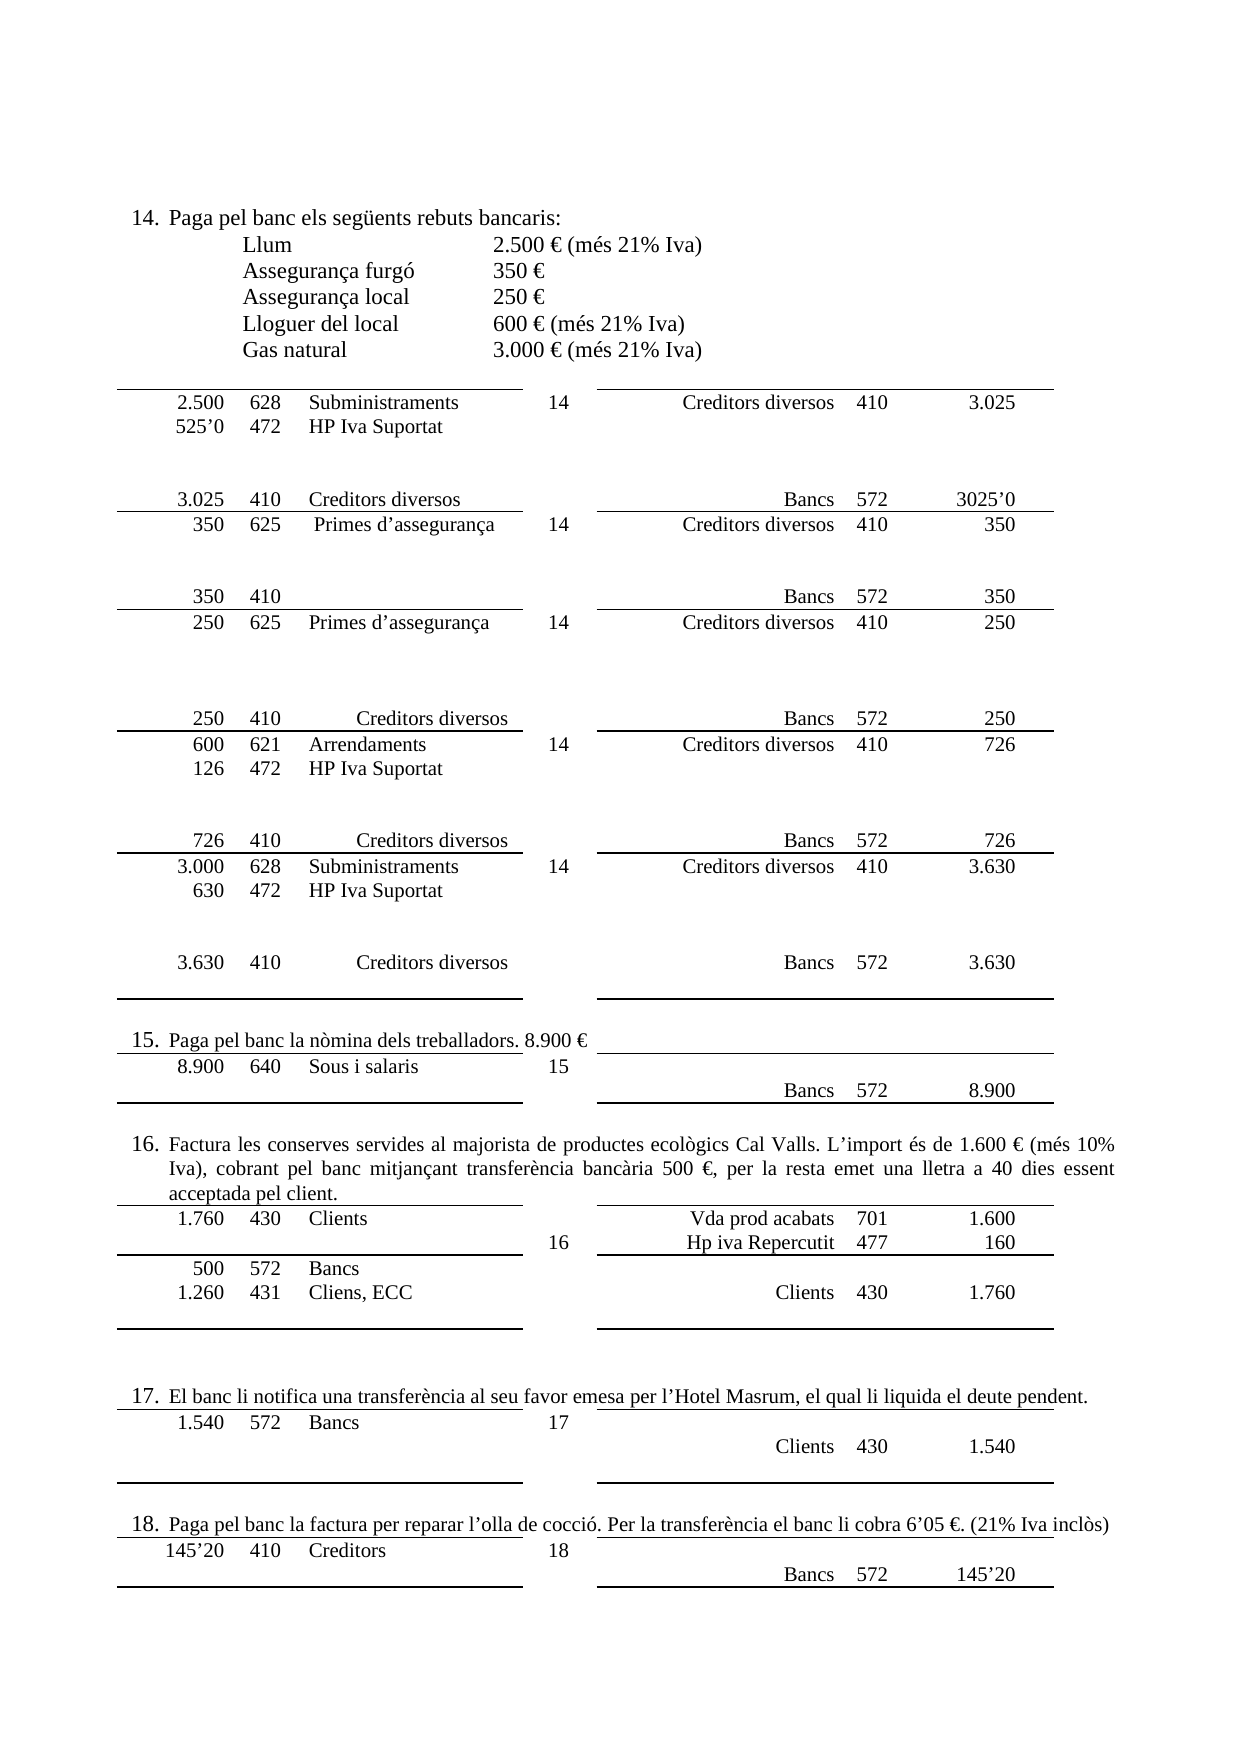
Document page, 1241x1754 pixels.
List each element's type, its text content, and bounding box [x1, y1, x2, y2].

table_cell Creditors diversos Bancs [597, 512, 849, 608]
table_cell 14 [523, 730, 597, 852]
table_cell 625 410 [242, 610, 301, 730]
table_header 18 [523, 1537, 597, 1586]
table_header 640 [242, 1054, 301, 1102]
table_header Creditors diversos Bancs [597, 390, 849, 511]
table_cell 410 572 [849, 854, 922, 998]
table_cell Subministraments HP Iva Suportat Creditors diversos [301, 854, 523, 998]
table_header 430 [242, 1206, 301, 1254]
table_header 145’20 [117, 1538, 242, 1586]
table_header 572 [242, 1410, 301, 1482]
table_header 1.540 [923, 1410, 1054, 1482]
list Paga pel banc la nòmina dels treballadors. 8.900 € [131, 1026, 1116, 1052]
text Llum 2.500 € (més 21% Iva) [242, 231, 1116, 257]
table_cell 3.630 3.630 [923, 854, 1054, 998]
table_cell 14 [523, 609, 597, 730]
table_header Bancs [301, 1410, 523, 1482]
table_header 1.760 [117, 1206, 242, 1254]
table_header 410 [242, 1538, 301, 1586]
text Lloguer del local 600 € (més 21% Iva) [242, 310, 1116, 336]
table_header Sous i salaris [301, 1054, 523, 1102]
table_header 3.025 3025’0 [923, 390, 1054, 511]
table_cell 1.760 [923, 1256, 1054, 1328]
list El banc li notifica una transferència al seu favor emesa per l’Hotel Masrum, el qual li liquida el deute pendent. [131, 1382, 1116, 1408]
table_header 701 477 [849, 1206, 922, 1254]
table_header 14 [523, 389, 597, 511]
table_cell 625 410 [242, 512, 301, 608]
table_cell Primes d’assegurança [301, 512, 523, 608]
table_header Clients [597, 1410, 849, 1482]
table_header 145’20 [923, 1538, 1054, 1586]
table_header 16 [523, 1205, 597, 1254]
table_cell 350 350 [923, 512, 1054, 608]
table_cell Creditors diversos Bancs [597, 610, 849, 730]
table_cell 430 [849, 1256, 922, 1328]
table_cell [523, 1254, 597, 1328]
table_header 15 [523, 1053, 597, 1102]
table_header Vda prod acabats Hp iva Repercutit [597, 1206, 849, 1254]
text Assegurança local 250 € [242, 283, 1116, 310]
table_header Bancs [597, 1054, 849, 1102]
table_cell 3.000 630 3.630 [117, 854, 242, 998]
list Paga pel banc la factura per reparar l’olla de cocció. Per la transferència el banc li cobra 6’05 €. (21% Iva inclòs) [131, 1510, 1116, 1537]
table_header 17 [523, 1409, 597, 1482]
table_cell Creditors diversos Bancs [597, 732, 849, 852]
table_header 628 472 410 [242, 390, 301, 511]
table_cell 410 572 [849, 732, 922, 852]
table_cell 250 250 [117, 610, 242, 730]
table_header Bancs [597, 1538, 849, 1586]
table_header Subministraments HP Iva Suportat Creditors diversos [301, 390, 523, 511]
table_header 430 [849, 1410, 922, 1482]
table_cell Arrendaments HP Iva Suportat Creditors diversos [301, 732, 523, 852]
table_header 8.900 [117, 1054, 242, 1102]
table_cell 600 126 726 [117, 732, 242, 852]
table_cell Clients [597, 1256, 849, 1328]
table_cell 628 472 410 [242, 854, 301, 998]
table_cell Primes d’assegurança Creditors diversos [301, 610, 523, 730]
table_header 1.600 160 [923, 1206, 1054, 1254]
table_header 572 [849, 1054, 922, 1102]
table_header 8.900 [923, 1054, 1054, 1102]
table_cell 410 572 [849, 512, 922, 608]
table_cell 572 431 [242, 1256, 301, 1328]
table_cell 250 250 [923, 610, 1054, 730]
table_header 2.500 525’0 3.025 [117, 390, 242, 511]
table_header 1.540 [117, 1410, 242, 1482]
table_header 572 [849, 1538, 922, 1586]
table_header Clients [301, 1206, 523, 1254]
table_header 410 572 [849, 390, 922, 511]
table_cell 410 572 [849, 610, 922, 730]
table_cell Bancs Cliens, ECC [301, 1256, 523, 1328]
table_cell 726 726 [923, 732, 1054, 852]
text Assegurança furgó 350 € [242, 257, 1116, 283]
table_cell 14 [523, 852, 597, 998]
table_cell 621 472 410 [242, 732, 301, 852]
table_cell 500 1.260 [117, 1256, 242, 1328]
text Gas natural 3.000 € (més 21% Iva) [242, 336, 1116, 362]
table_cell 350 350 [117, 512, 242, 608]
table_header Creditors [301, 1538, 523, 1586]
table_cell Creditors diversos Bancs [597, 854, 849, 998]
list Factura les conserves servides al majorista de productes ecològics Cal Valls. L’import és de 1.600 € (més 10% Iva), cobrant pel banc mitjançant transferència bancària 500 €, per la resta emet una lletra a 40 dies essent acceptada pel client. [131, 1130, 1116, 1204]
table_cell 14 [523, 511, 597, 608]
list Paga pel banc els següents rebuts bancaris: [131, 204, 1116, 231]
